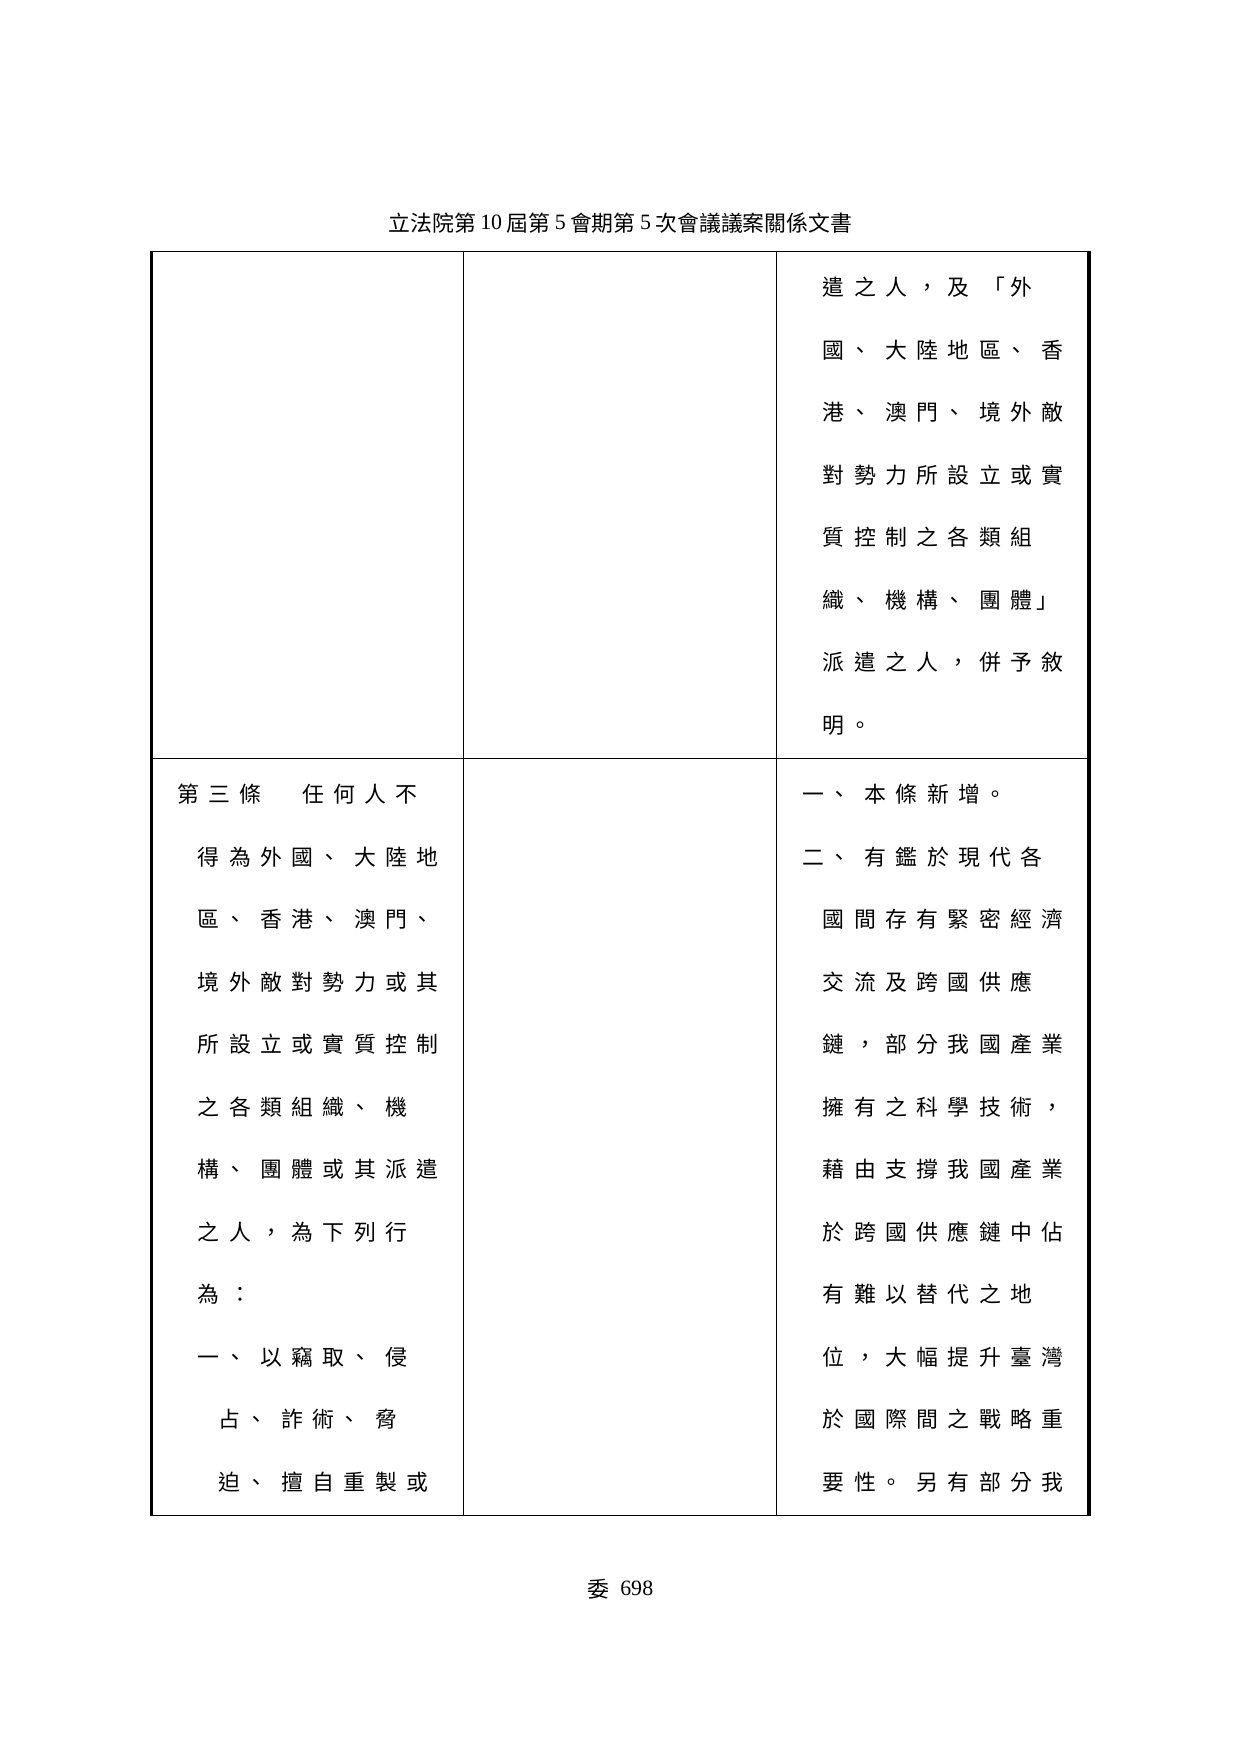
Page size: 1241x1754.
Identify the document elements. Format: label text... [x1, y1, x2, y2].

table_cell [464, 252, 776, 758]
table_cell [464, 759, 776, 1514]
table_cell 一、本條新增。 二、有鑑於現代各國間存有緊密經濟交流及跨國供應鏈，部分我國產業擁有之科學技術，藉由支撐我國產業於跨國供應鏈中佔有難以替代之地位，大幅提升臺灣於國際間之戰略重要性。另有部分我 [777, 759, 1087, 1514]
table_cell [153, 252, 463, 758]
table_cell 遣之人，及「外國、大陸地區、香港、澳門、境外敵對勢力所設立或實質控制之各類組織、機構、團體」派遣之人，併予敘明。 [777, 252, 1087, 758]
table_cell 第三條 任何人不得為外國、大陸地區、香港、澳門、境外敵對勢力或其所設立或實質控制之各類組織、機構、團體或其派遣之人，為下列行為： 一、以竊取、侵占、詐術、脅迫、擅自重製或 [153, 759, 463, 1514]
